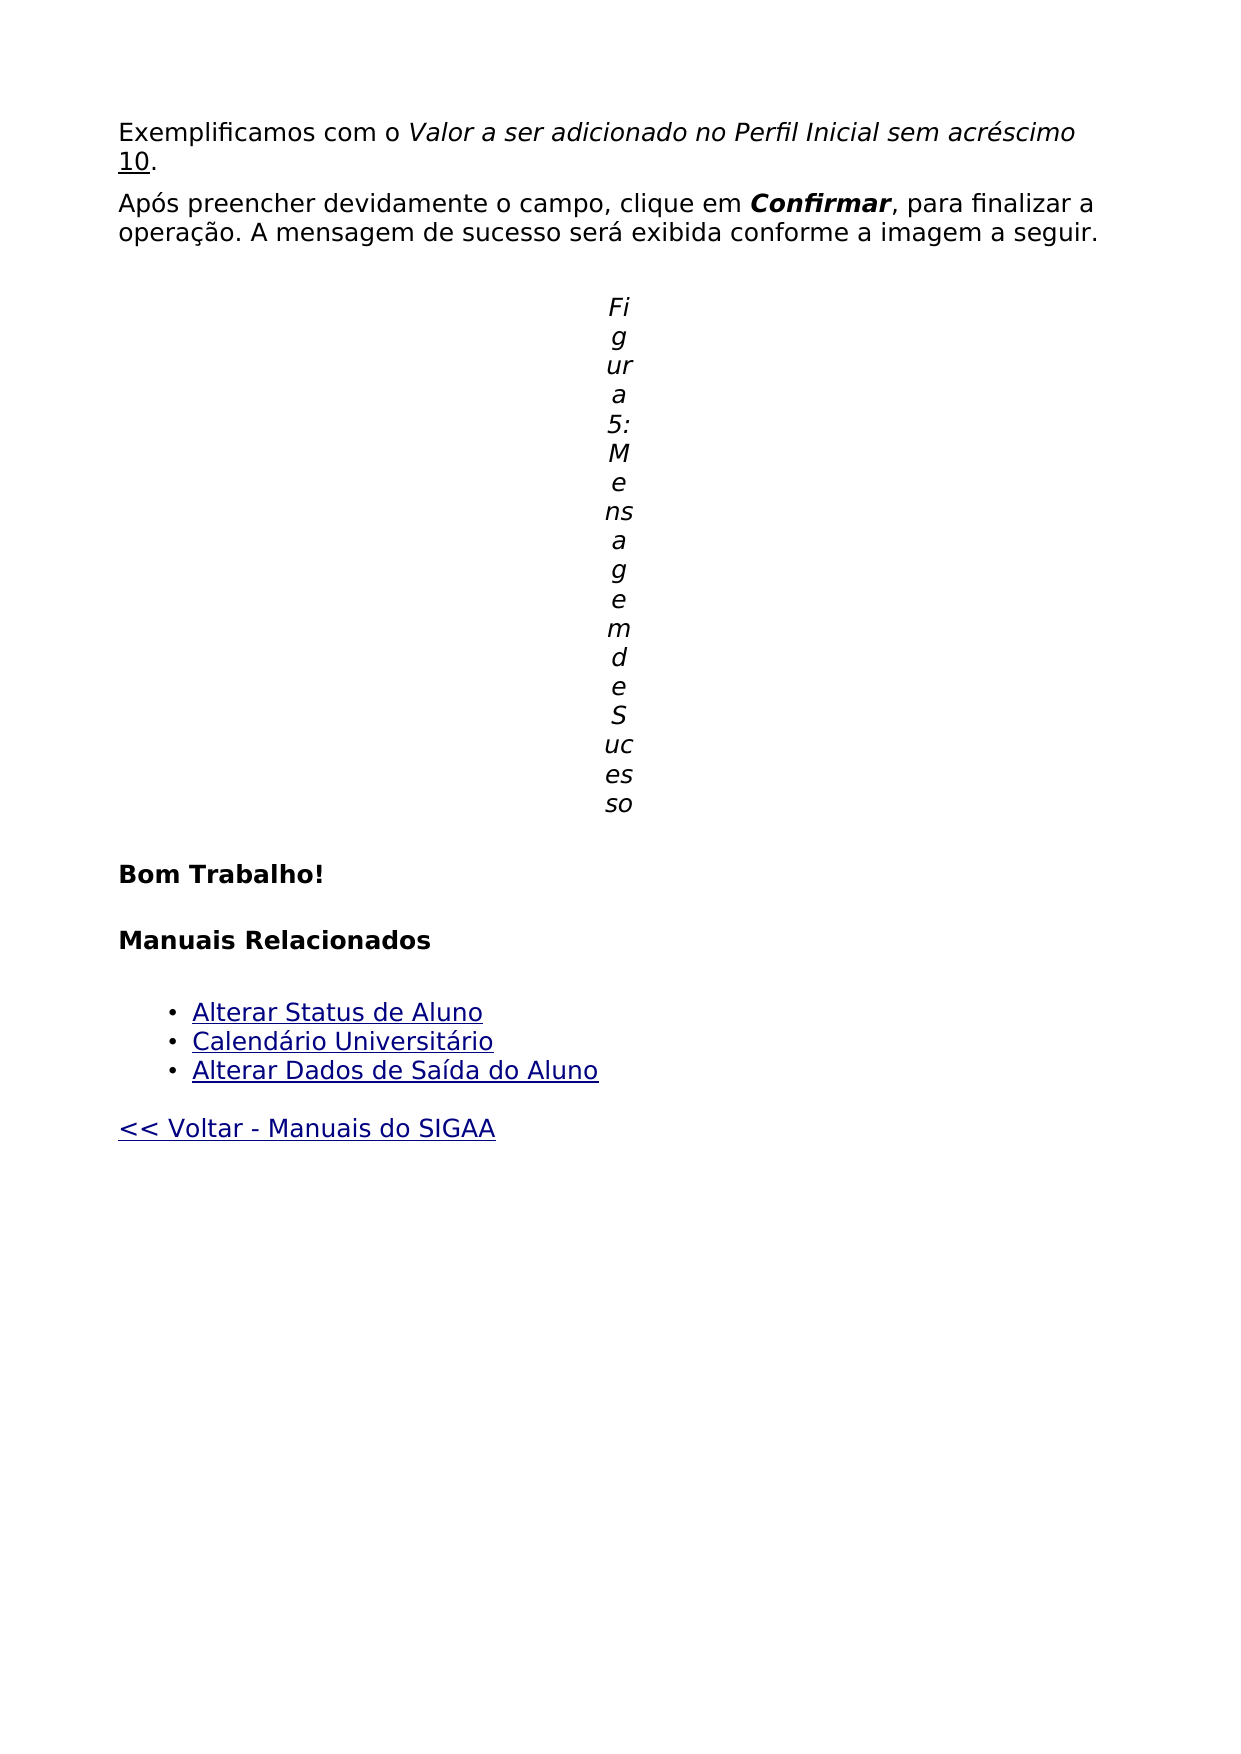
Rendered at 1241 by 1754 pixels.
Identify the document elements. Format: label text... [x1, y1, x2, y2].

list Calendário Universitário [177, 1027, 1122, 1056]
text Exemplificamos com o Valor a ser adicionado no Perfil Inicial sem acréscimo 10. [118, 118, 1122, 176]
text Figura 5: Mensagem de Sucesso [603, 272, 637, 818]
text Após preencher devidamente o campo, clique em Confirmar, para finalizar a operação. A mensagem de sucesso será exibida conforme a imagem a seguir. [118, 189, 1122, 247]
list Alterar Status de Aluno [177, 998, 1122, 1027]
list Alterar Dados de Saída do Aluno [177, 1056, 1122, 1085]
subtitle Manuais Relacionados [118, 927, 1122, 956]
text << Voltar - Manuais do SIGAA [118, 1115, 1122, 1144]
text Bom Trabalho! [118, 860, 1122, 889]
